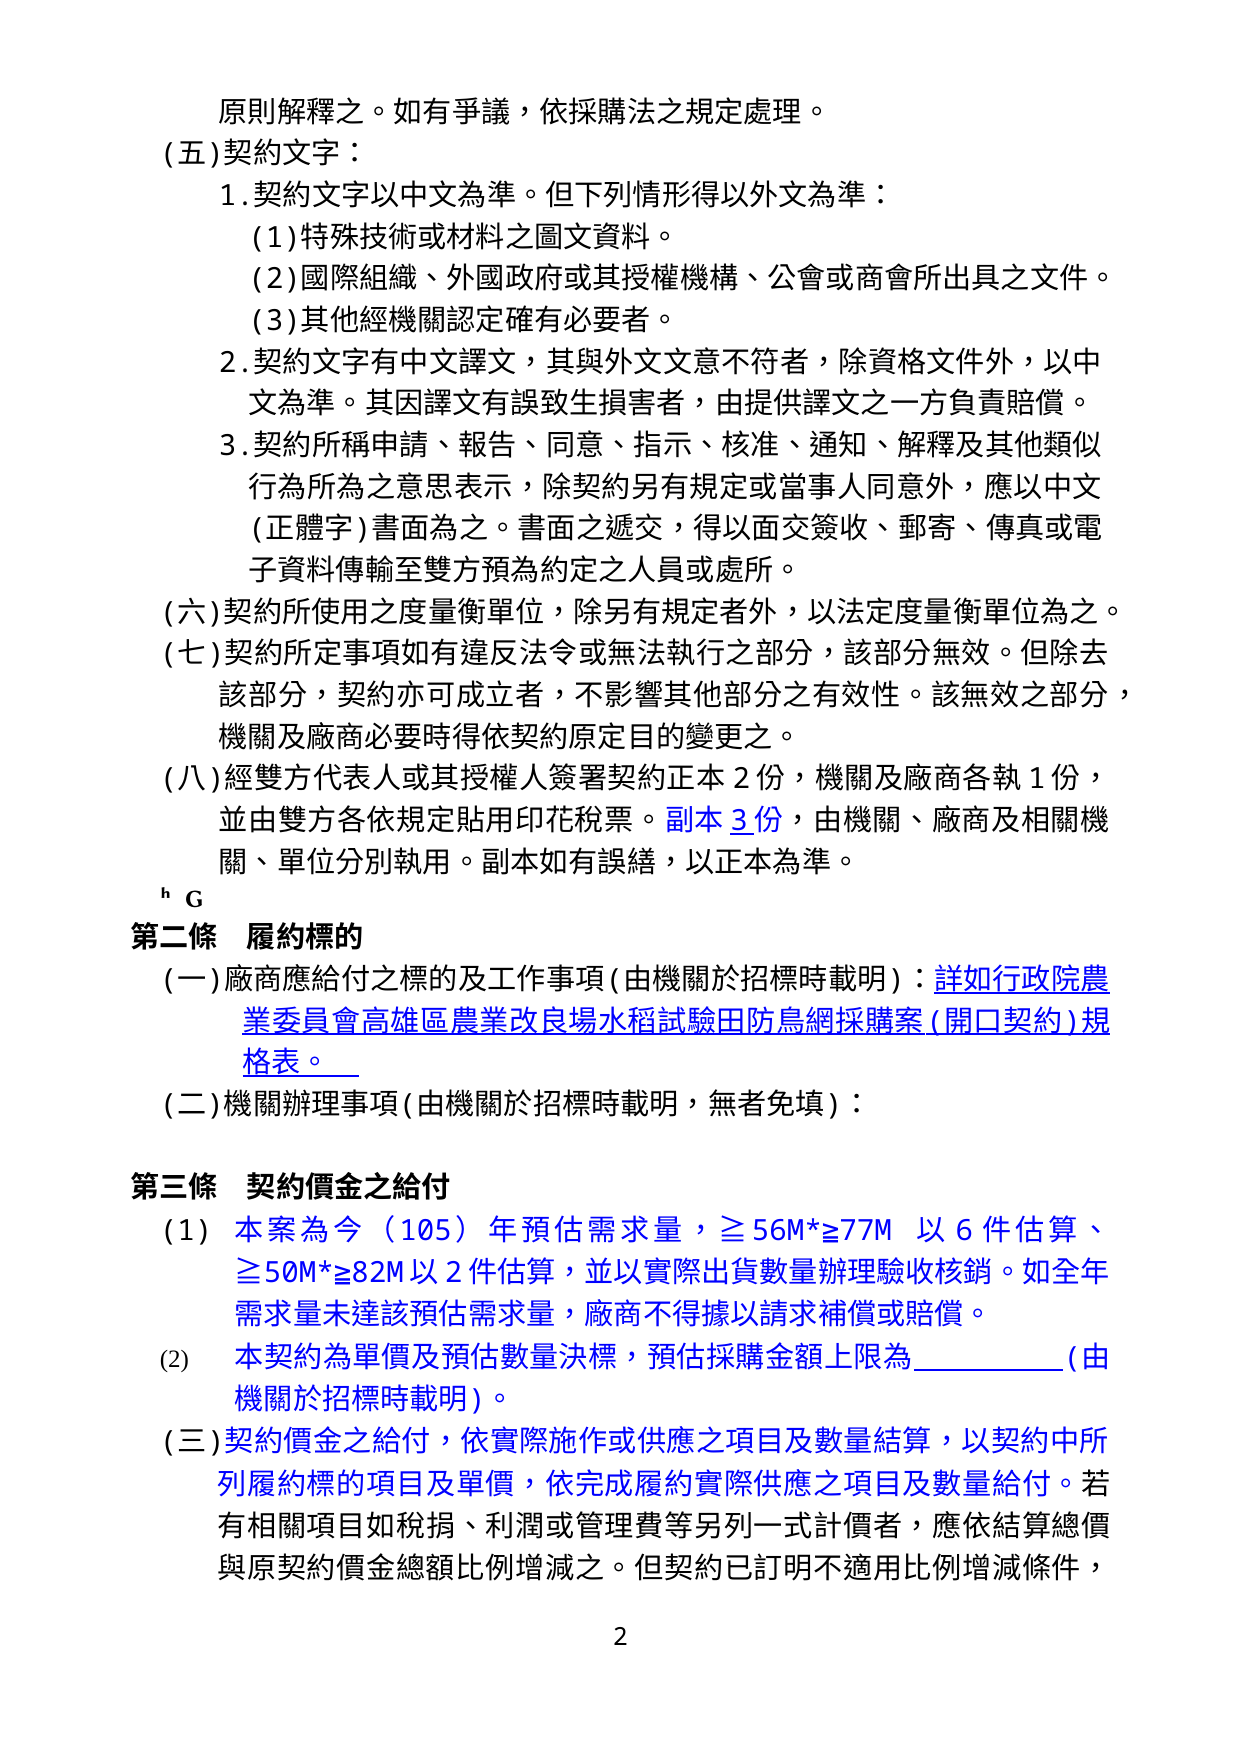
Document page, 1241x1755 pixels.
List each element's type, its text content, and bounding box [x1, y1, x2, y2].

text (八)經雙方代表人或其授權人簽署契約正本2份，機關及廠商各執1份，並由雙方各依規定貼用印花稅票。副本3份，由機關、廠商及相關機關、單位分別執用。副本如有誤繕，以正本為準。 [159, 755, 1110, 880]
list 本契約為單價及預估數量決標，預估採購金額上限為 (由機關於招標時載明)。 [159, 1333, 1110, 1418]
text (五)契約文字： [159, 130, 1110, 172]
text 3.契約所稱申請、報告、同意、指示、核准、通知、解釋及其他類似行為所為之意思表示，除契約另有規定或當事人同意外，應以中文(正體字)書面為之。書面之遞交，得以面交簽收、郵寄、傳真或電子資料傳輸至雙方預為約定之人員或處所。 [218, 422, 1104, 589]
text (3)其他經機關認定確有必要者。 [248, 297, 1110, 339]
text (三)契約價金之給付，依實際施作或供應之項目及數量結算，以契約中所列履約標的項目及單價，依完成履約實際供應之項目及數量給付。若有相關項目如稅捐、利潤或管理費等另列一式計價者，應依結算總價與原契約價金總額比例增減之。但契約已訂明不適用比例增減條件， [159, 1418, 1110, 1587]
list 本案為今（105）年預估需求量，≧56M*≧77M 以6件估算、≧50M*≧82M以2件估算，並以實際出貨數量辦理驗收核銷。如全年需求量未達該預估需求量，廠商不得據以請求補償或賠償。 [159, 1206, 1110, 1333]
text (2)國際組織、外國政府或其授權機構、公會或商會所出具之文件。 [248, 255, 1110, 297]
text (1)特殊技術或材料之圖文資料。 [248, 214, 1110, 255]
text  [159, 880, 1110, 914]
text 原則解釋之。如有爭議，依採購法之規定處理。 [159, 89, 1110, 130]
text 第三條 契約價金之給付 [130, 1164, 1110, 1206]
text (七)契約所定事項如有違反法令或無法執行之部分，該部分無效。但除去該部分，契約亦可成立者，不影響其他部分之有效性。該無效之部分，機關及廠商必要時得依契約原定目的變更之。 [159, 630, 1110, 755]
text (二)機關辦理事項(由機關於招標時載明，無者免填)： [159, 1081, 1110, 1123]
text (一)廠商應給付之標的及工作事項(由機關於招標時載明)：詳如行政院農業委員會高雄區農業改良場水稻試驗田防鳥網採購案(開口契約)規格表。 [159, 956, 1110, 1081]
text 1.契約文字以中文為準。但下列情形得以外文為準： [218, 172, 1104, 214]
text 第二條 履約標的 [130, 914, 1110, 956]
text (六)契約所使用之度量衡單位，除另有規定者外，以法定度量衡單位為之。 [159, 589, 1110, 630]
text 2.契約文字有中文譯文，其與外文文意不符者，除資格文件外，以中文為準。其因譯文有誤致生損害者，由提供譯文之一方負責賠償。 [218, 339, 1104, 422]
